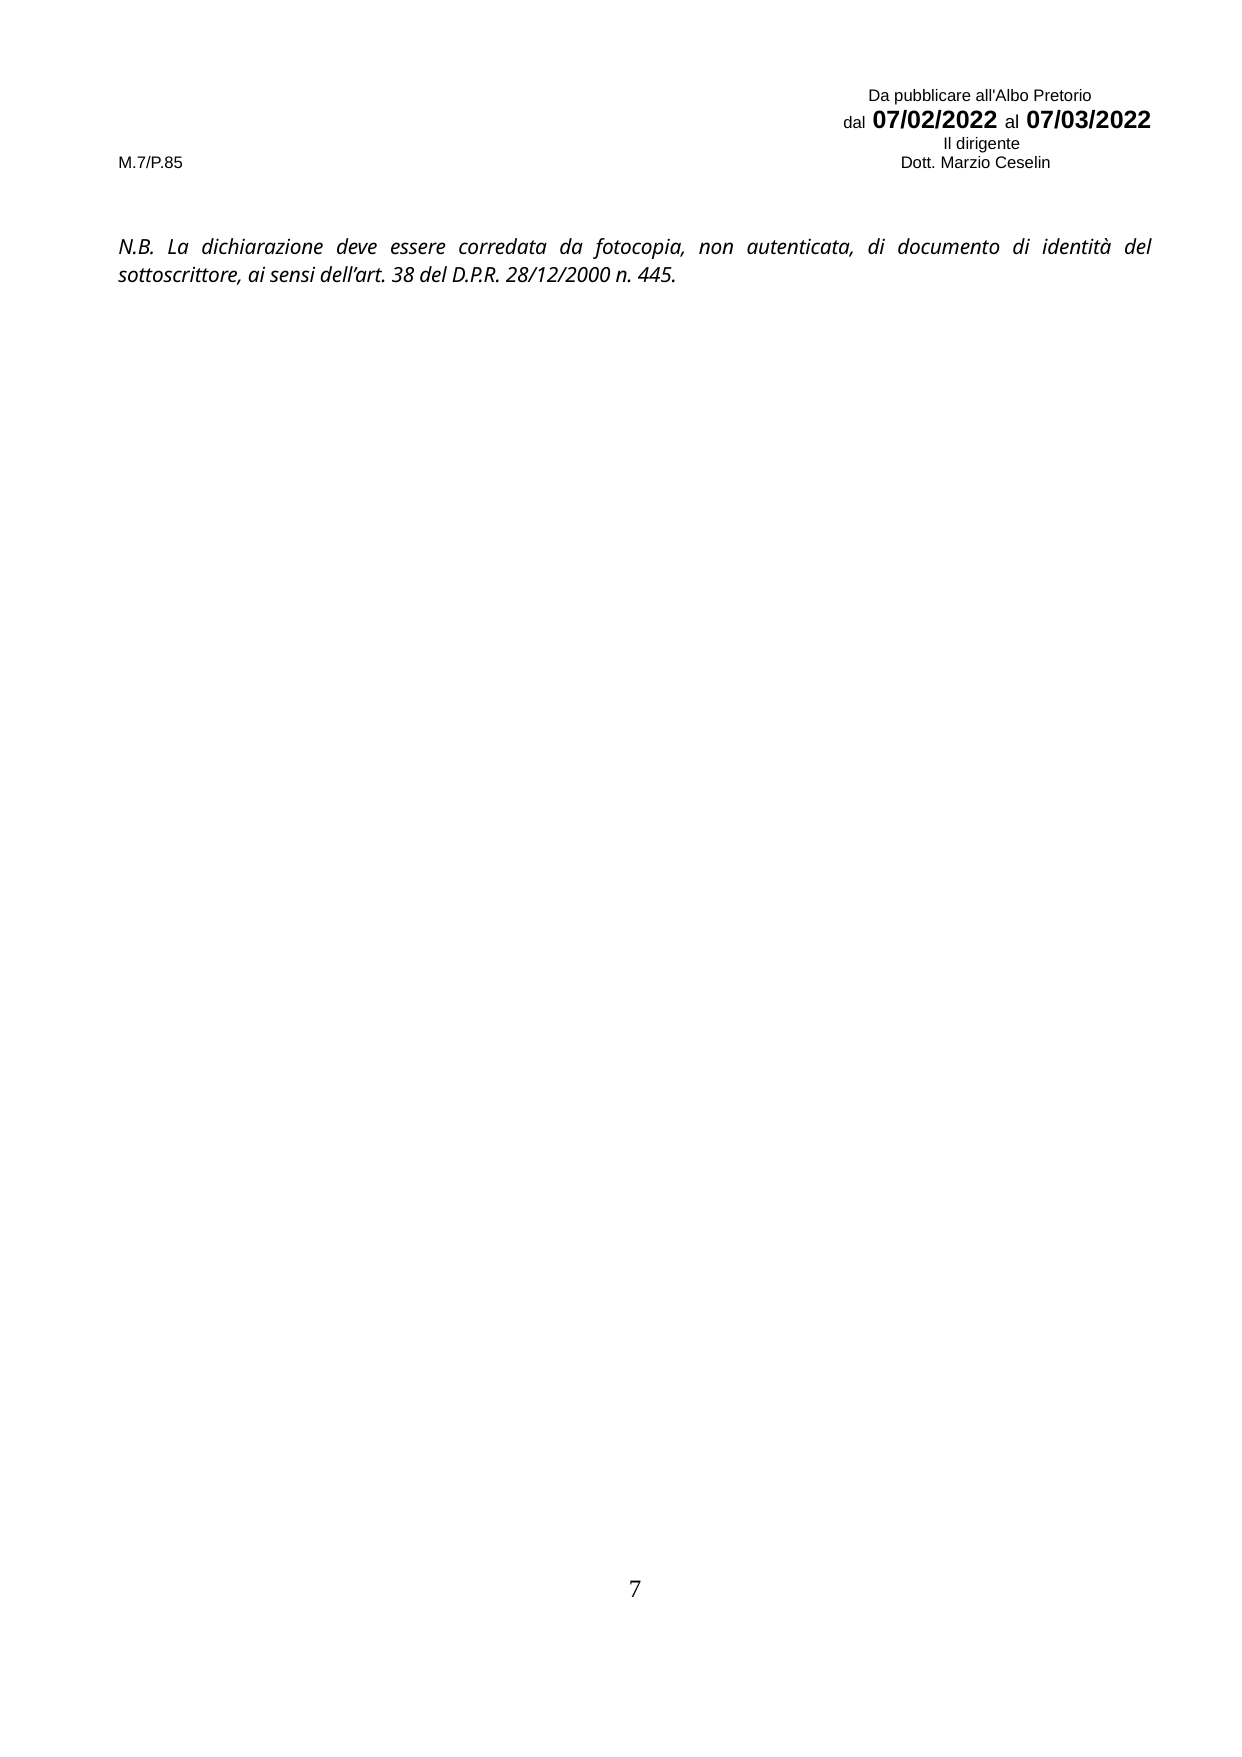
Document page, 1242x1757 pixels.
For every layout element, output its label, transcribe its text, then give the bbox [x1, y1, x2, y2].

text N.B. La dichiarazione deve essere corredata da fotocopia, non autenticata, di documento di identità del sottoscrittore, ai sensi dell’art. 38 del D.P.R. 28/12/2000 n. 445. [118, 232, 1152, 289]
